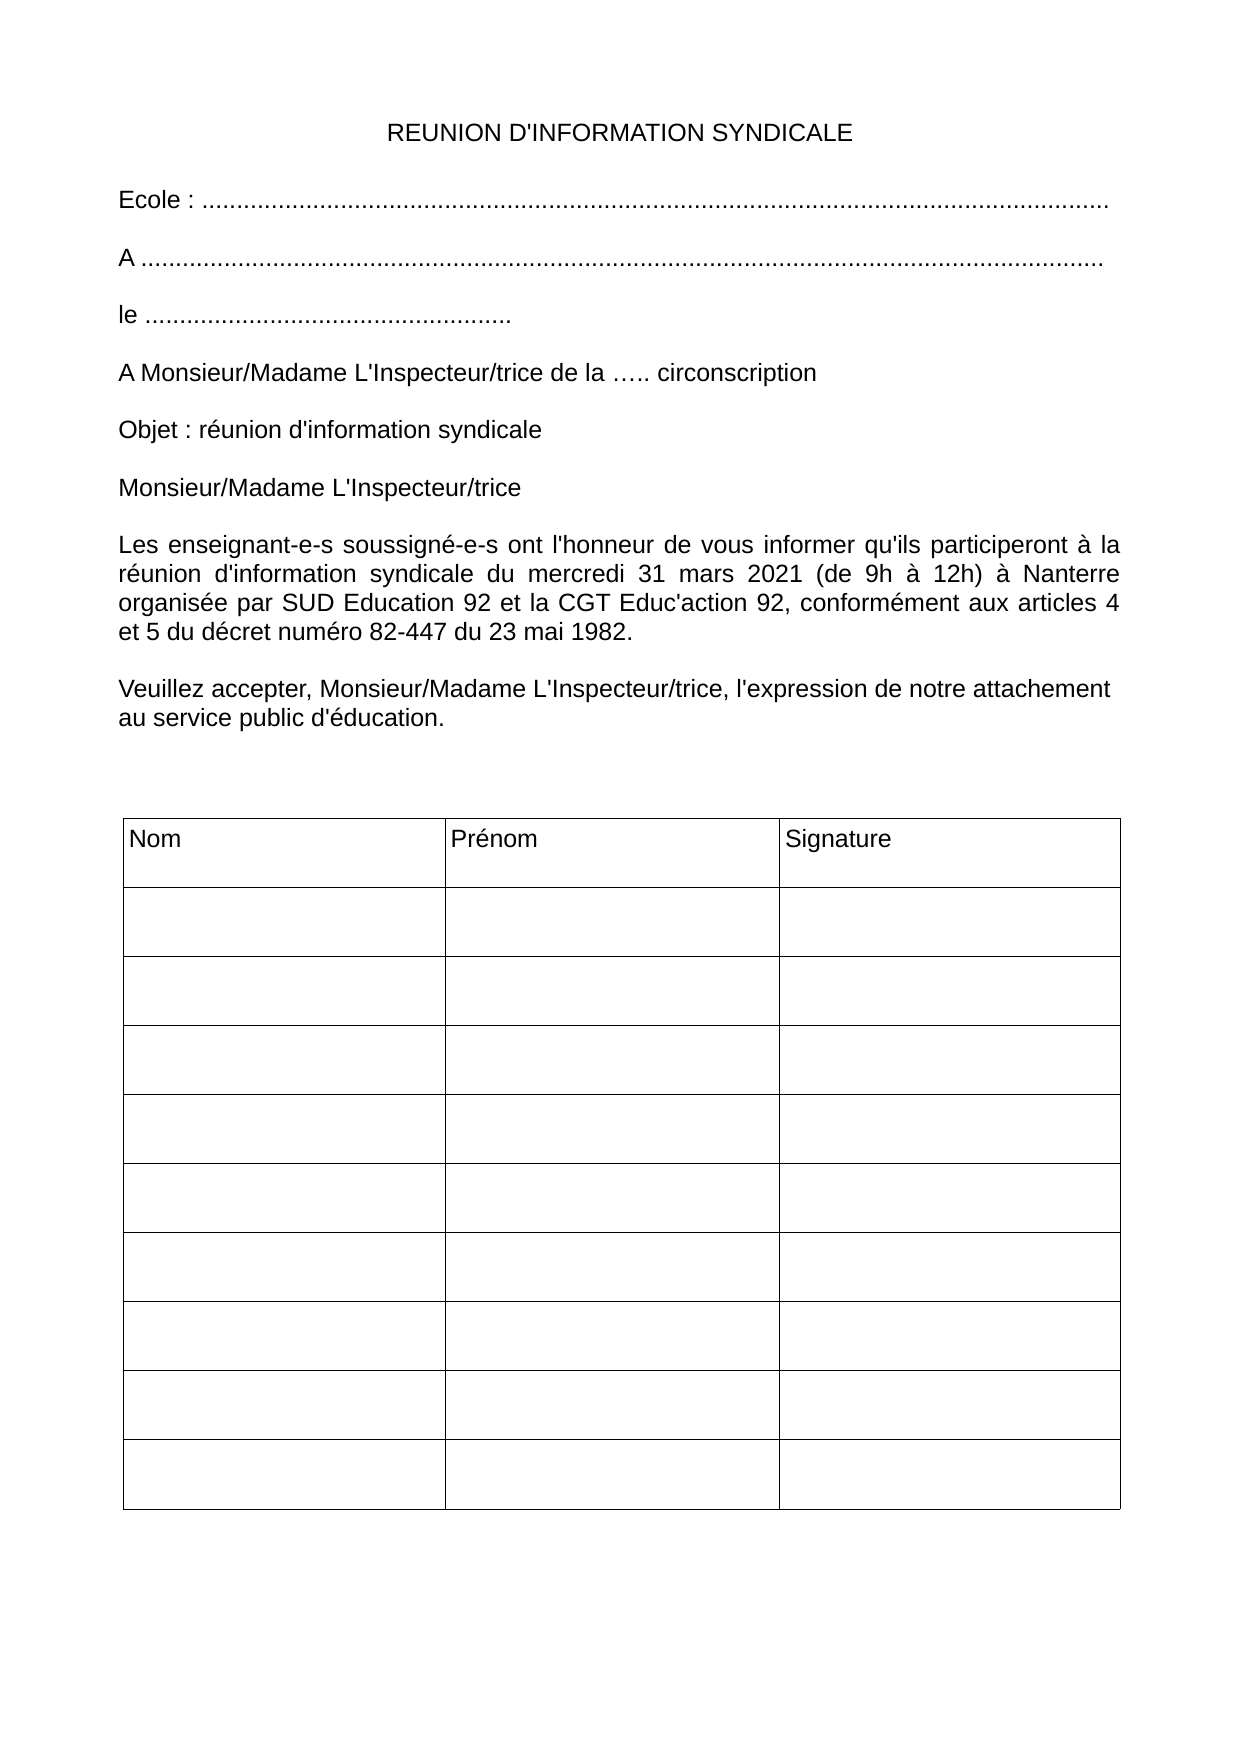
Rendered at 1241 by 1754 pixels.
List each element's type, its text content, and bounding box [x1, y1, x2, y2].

table_cell [124, 1302, 445, 1370]
table_cell [446, 1164, 779, 1232]
table_cell [780, 1095, 1120, 1163]
table_cell [446, 1371, 779, 1439]
text A Monsieur/Madame L'Inspecteur/trice de la ….. circonscription [118, 358, 1122, 387]
table_cell [446, 888, 779, 956]
text Les enseignant-e-s soussigné-e-s ont l'honneur de vous informer qu'ils participeront à la réunion d'information syndicale du mercredi 31 mars 2021 (de 9h à 12h) à Nanterre organisée par SUD Education 92 et la CGT Educ'action 92, conformément aux articles 4 et 5 du décret numéro 82-447 du 23 mai 1982. [118, 530, 1122, 645]
table_cell [124, 1233, 445, 1301]
table_cell [780, 1440, 1120, 1508]
table_cell [780, 888, 1120, 956]
table_header Prénom [446, 819, 779, 887]
text REUNION D'INFORMATION SYNDICALE [118, 118, 1122, 147]
table_cell [780, 1371, 1120, 1439]
table_cell [446, 1233, 779, 1301]
table_cell [780, 1026, 1120, 1094]
text Ecole : ................................................................................................................................... [118, 185, 1122, 214]
text au service public d'éducation. [118, 703, 1122, 732]
table_cell [446, 957, 779, 1025]
table_cell [446, 1095, 779, 1163]
table_cell [780, 1233, 1120, 1301]
table_cell [780, 957, 1120, 1025]
table_cell [446, 1302, 779, 1370]
table_cell [124, 1371, 445, 1439]
table_header Signature [780, 819, 1120, 887]
table_header Nom [124, 819, 445, 887]
text Objet : réunion d'information syndicale [118, 415, 1122, 444]
table_cell [124, 957, 445, 1025]
table_cell [446, 1026, 779, 1094]
text Veuillez accepter, Monsieur/Madame L'Inspecteur/trice, l'expression de notre attachement [118, 674, 1122, 703]
table_cell [780, 1302, 1120, 1370]
text A ........................................................................................................................................... [118, 243, 1122, 272]
table_cell [124, 1026, 445, 1094]
table_cell [780, 1164, 1120, 1232]
table_cell [124, 888, 445, 956]
table_cell [446, 1440, 779, 1508]
text le ..................................................... [118, 300, 1122, 329]
text Monsieur/Madame L'Inspecteur/trice [118, 473, 1122, 502]
table_cell [124, 1164, 445, 1232]
table_cell [124, 1095, 445, 1163]
table_cell [124, 1440, 445, 1508]
